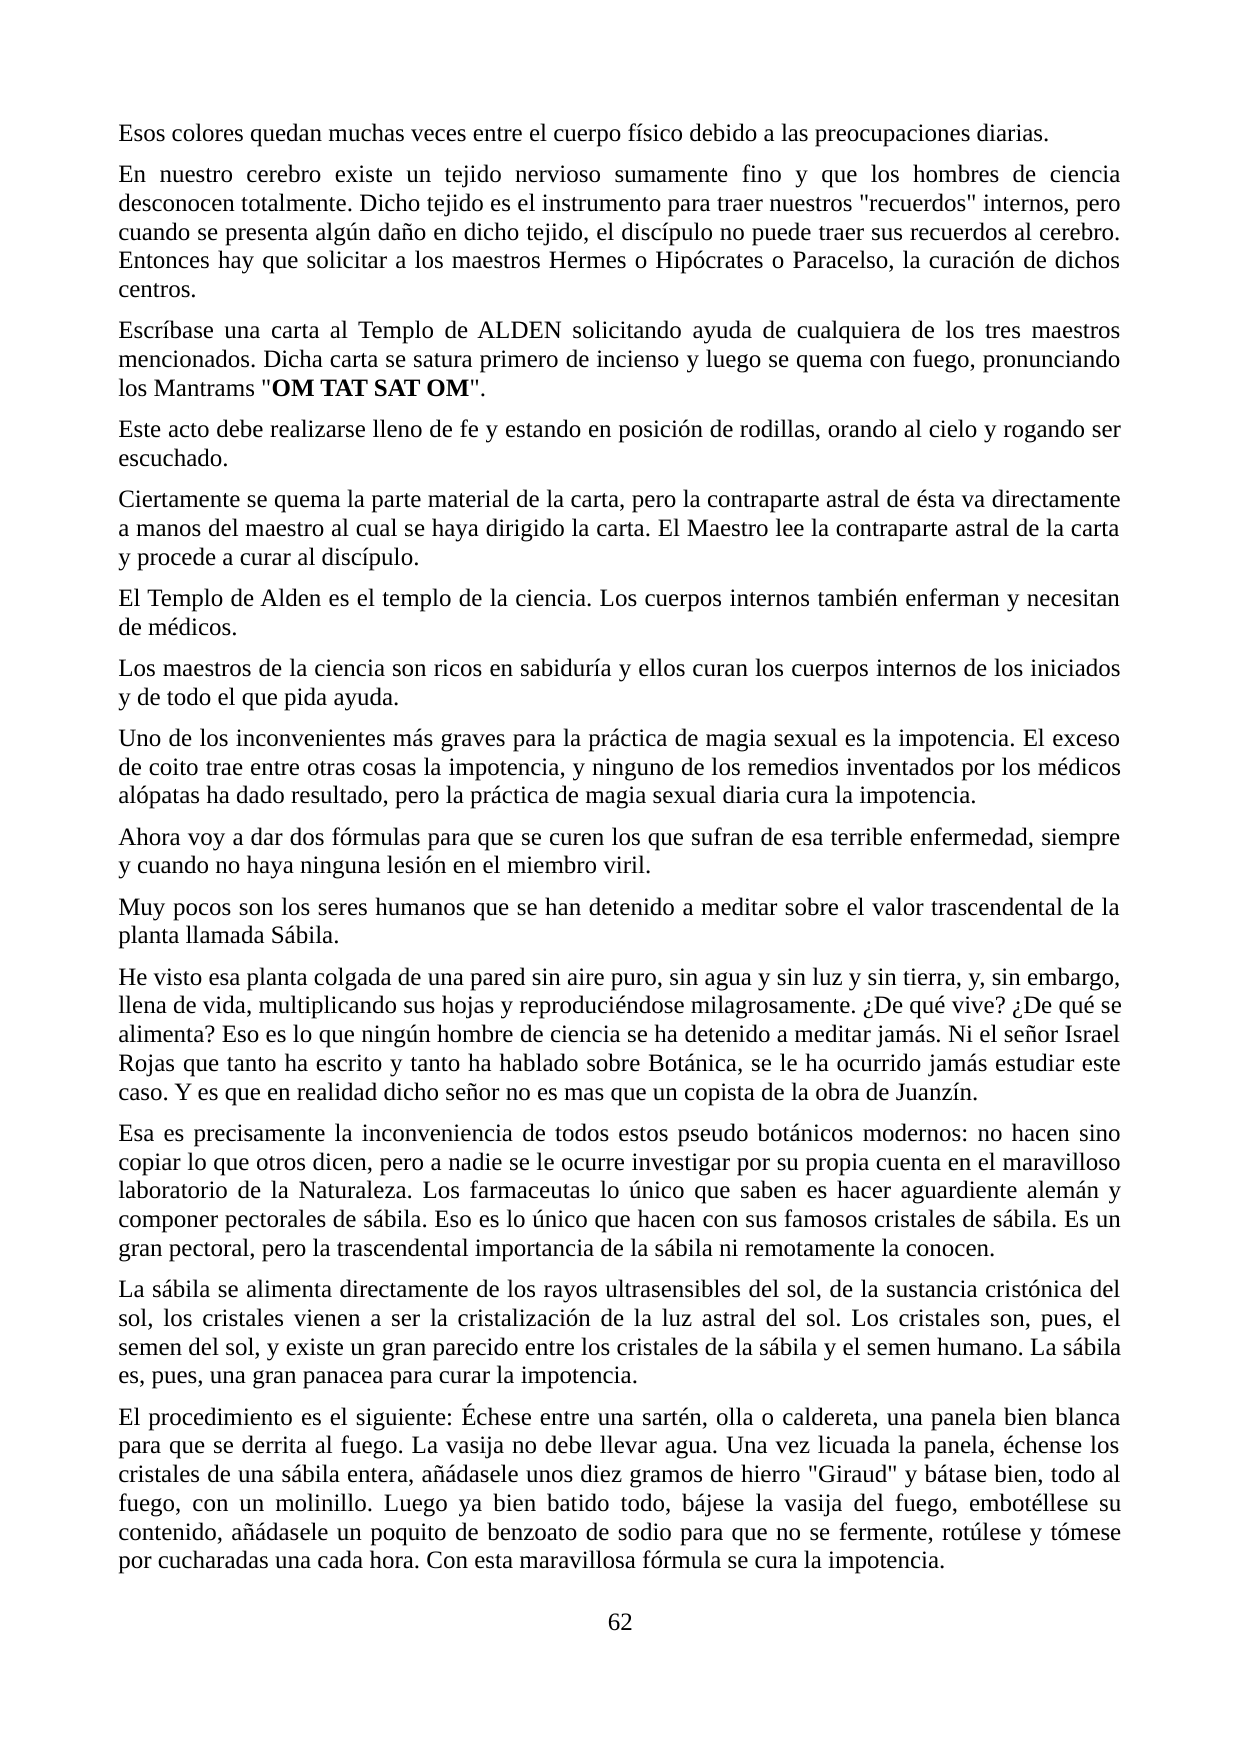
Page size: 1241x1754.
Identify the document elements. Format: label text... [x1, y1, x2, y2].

text Escríbase una carta al Templo de ALDEN solicitando ayuda de cualquiera de los tres maestros mencionados. Dicha carta se satura primero de incienso y luego se quema con fuego, pronunciando los Mantrams "OM TAT SAT OM". [118, 316, 1122, 402]
text Uno de los inconvenientes más graves para la práctica de magia sexual es la impotencia. El exceso de coito trae entre otras cosas la impotencia, y ninguno de los remedios inventados por los médicos alópatas ha dado resultado, pero la práctica de magia sexual diaria cura la impotencia. [118, 723, 1122, 809]
text Los maestros de la ciencia son ricos en sabiduría y ellos curan los cuerpos internos de los iniciados y de todo el que pida ayuda. [118, 653, 1122, 711]
text La sábila se alimenta directamente de los rayos ultrasensibles del sol, de la sustancia cristónica del sol, los cristales vienen a ser la cristalización de la luz astral del sol. Los cristales son, pues, el semen del sol, y existe un gran parecido entre los cristales de la sábila y el semen humano. La sábila es, pues, una gran panacea para curar la impotencia. [118, 1274, 1122, 1389]
text El procedimiento es el siguiente: Échese entre una sartén, olla o caldereta, una panela bien blanca para que se derrita al fuego. La vasija no debe llevar agua. Una vez licuada la panela, échense los cristales de una sábila entera, añádasele unos diez gramos de hierro "Giraud" y bátase bien, todo al fuego, con un molinillo. Luego ya bien batido todo, bájese la vasija del fuego, embotéllese su contenido, añádasele un poquito de benzoato de sodio para que no se fermente, rotúlese y tómese por cucharadas una cada hora. Con esta maravillosa fórmula se cura la impotencia. [118, 1402, 1122, 1574]
text El Templo de Alden es el templo de la ciencia. Los cuerpos internos también enferman y necesitan de médicos. [118, 583, 1122, 641]
text En nuestro cerebro existe un tejido nervioso sumamente fino y que los hombres de ciencia desconocen totalmente. Dicho tejido es el instrumento para traer nuestros "recuerdos" internos, pero cuando se presenta algún daño en dicho tejido, el discípulo no puede traer sus recuerdos al cerebro. Entonces hay que solicitar a los maestros Hermes o Hipócrates o Paracelso, la curación de dichos centros. [118, 159, 1122, 303]
text Este acto debe realizarse lleno de fe y estando en posición de rodillas, orando al cielo y rogando ser escuchado. [118, 414, 1122, 472]
text Ciertamente se quema la parte material de la carta, pero la contraparte astral de ésta va directamente a manos del maestro al cual se haya dirigido la carta. El Maestro lee la contraparte astral de la carta y procede a curar al discípulo. [118, 484, 1122, 571]
text Esos colores quedan muchas veces entre el cuerpo físico debido a las preocupaciones diarias. [118, 118, 1122, 147]
text Muy pocos son los seres humanos que se han detenido a meditar sobre el valor trascendental de la planta llamada Sábila. [118, 892, 1122, 949]
text Esa es precisamente la inconveniencia de todos estos pseudo botánicos modernos: no hacen sino copiar lo que otros dicen, pero a nadie se le ocurre investigar por su propia cuenta en el maravilloso laboratorio de la Naturaleza. Los farmaceutas lo único que saben es hacer aguardiente alemán y componer pectorales de sábila. Eso es lo único que hacen con sus famosos cristales de sábila. Es un gran pectoral, pero la trascendental importancia de la sábila ni remotamente la conocen. [118, 1118, 1122, 1262]
text He visto esa planta colgada de una pared sin aire puro, sin agua y sin luz y sin tierra, y, sin embargo, llena de vida, multiplicando sus hojas y reproduciéndose milagrosamente. ¿De qué vive? ¿De qué se alimenta? Eso es lo que ningún hombre de ciencia se ha detenido a meditar jamás. Ni el señor Israel Rojas que tanto ha escrito y tanto ha hablado sobre Botánica, se le ha ocurrido jamás estudiar este caso. Y es que en realidad dicho señor no es mas que un copista de la obra de Juanzín. [118, 962, 1122, 1106]
text Ahora voy a dar dos fórmulas para que se curen los que sufran de esa terrible enfermedad, siempre y cuando no haya ninguna lesión en el miembro viril. [118, 822, 1122, 879]
